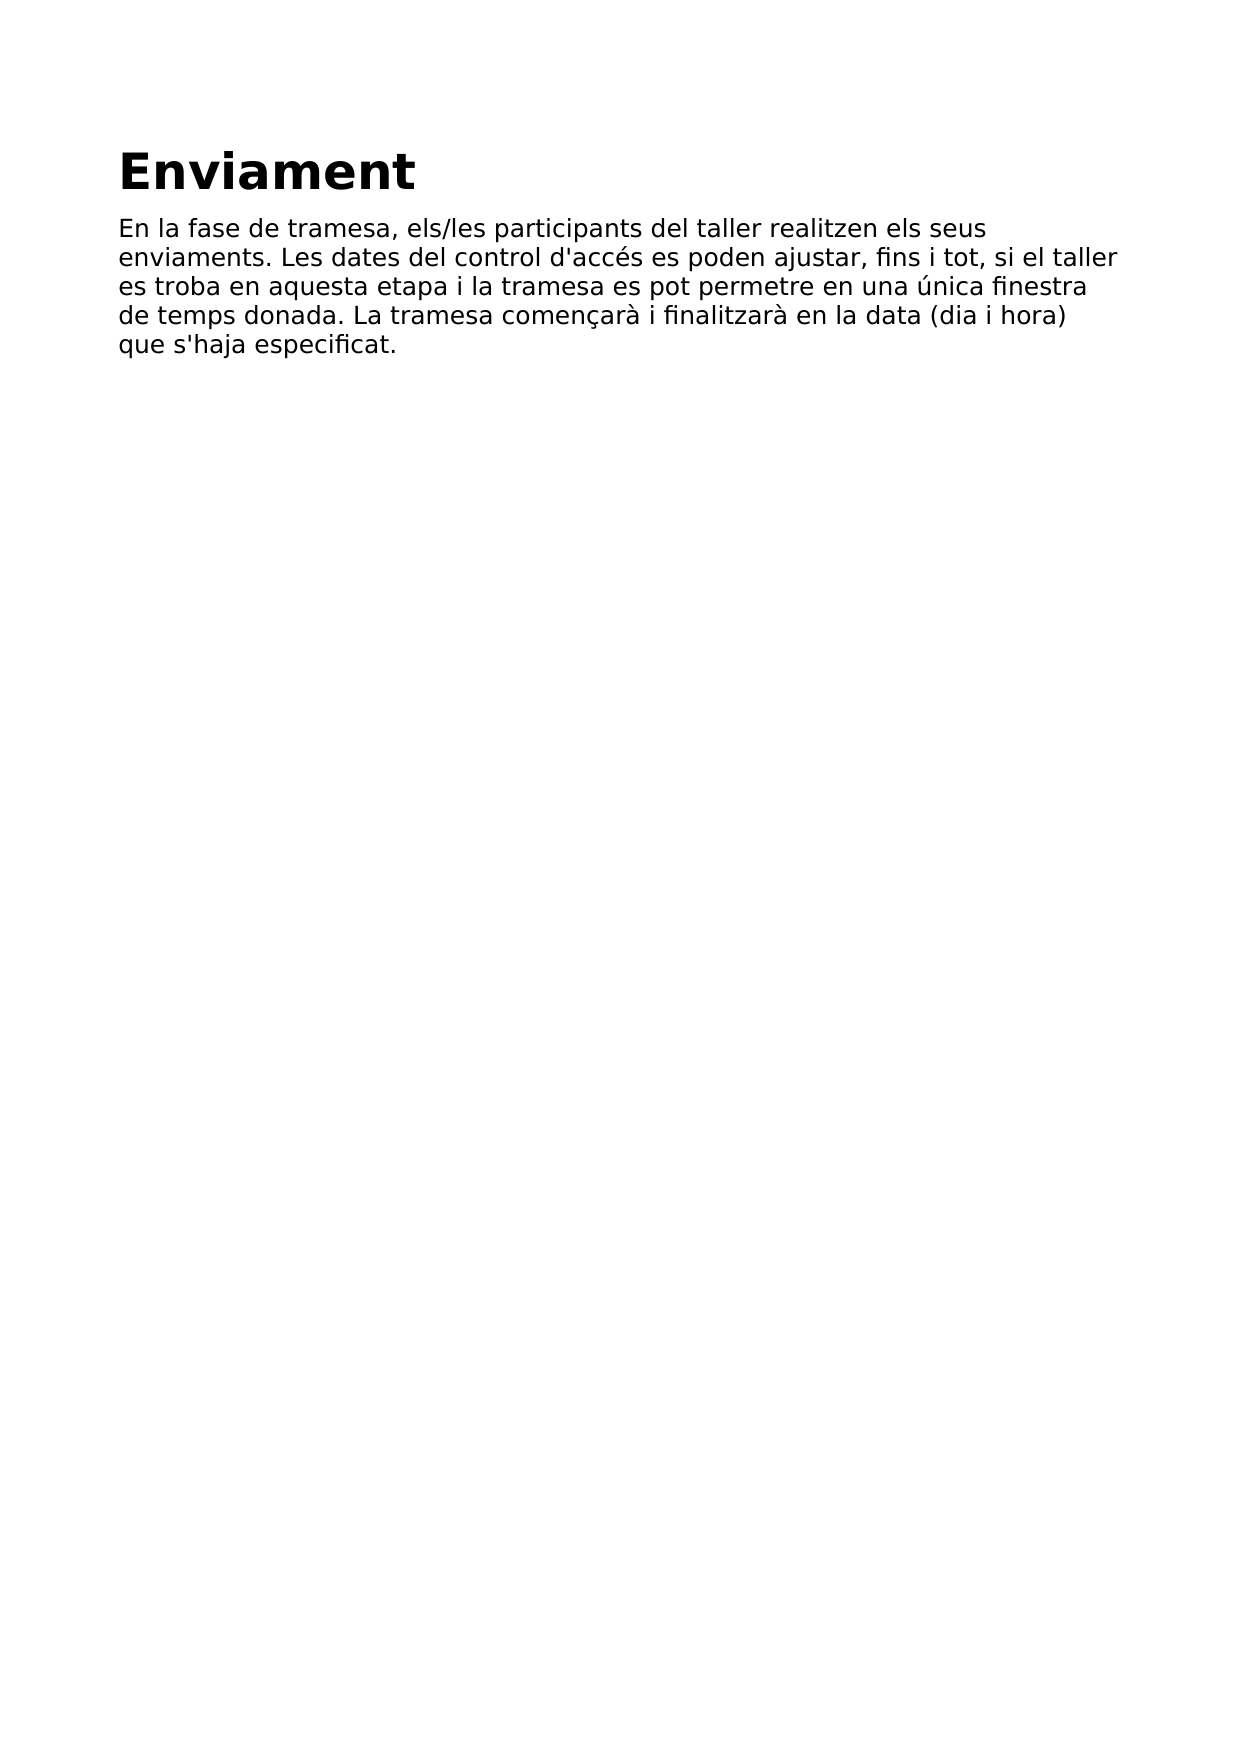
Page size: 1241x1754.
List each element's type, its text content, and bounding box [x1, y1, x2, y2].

text En la fase de tramesa, els/les participants del taller realitzen els seus enviaments. Les dates del control d'accés es poden ajustar, fins i tot, si el taller es troba en aquesta etapa i la tramesa es pot permetre en una única finestra de temps donada. La tramesa començarà i finalitzarà en la data (dia i hora) que s'haja especificat. [118, 214, 1122, 360]
subtitle Enviament [118, 143, 1122, 201]
